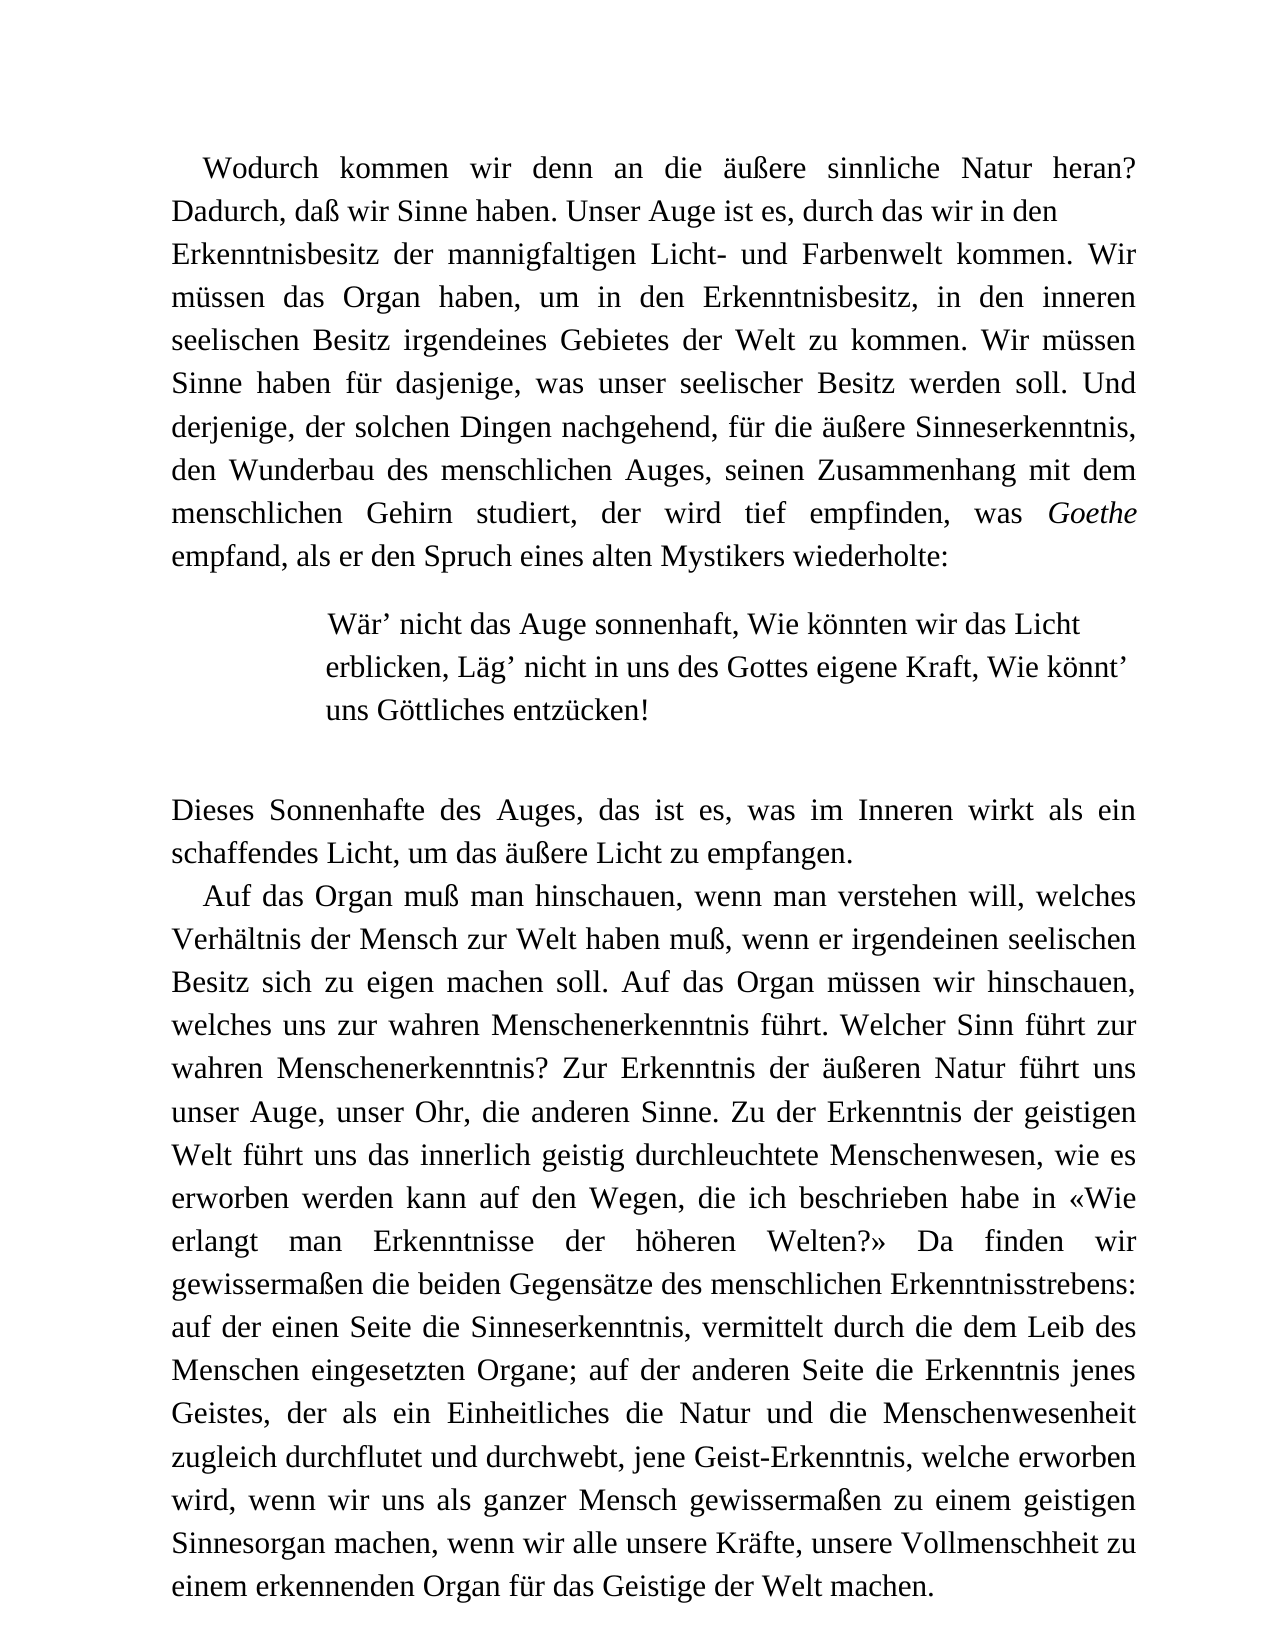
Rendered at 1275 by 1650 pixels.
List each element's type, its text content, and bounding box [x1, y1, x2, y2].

text Wär’ nicht das Auge sonnenhaft, Wie könnten wir das Licht erblicken, Läg’ nicht in uns des Gottes eigene Kraft, Wie könnt’ uns Göttliches entzücken! [325, 605, 1137, 727]
text Auf das Organ muß man hinschauen, wenn man verstehen will, welches Verhältnis der Mensch zur Welt haben muß, wenn er irgendeinen seelischen Besitz sich zu eigen machen soll. Auf das Organ müssen wir hinschauen, welches uns zur wahren Menschenerkenntnis führt. Welcher Sinn führt zur wahren Menschenerkenntnis? Zur Erkenntnis der äußeren Natur führt uns unser Auge, unser Ohr, die anderen Sinne. Zu der Erkenntnis der geistigen Welt führt uns das innerlich geistig durchleuchtete Menschenwesen, wie es erworben werden kann auf den Wegen, die ich beschrieben habe in «Wie erlangt man Erkenntnisse der höheren Welten?» Da finden wir gewissermaßen die beiden Gegensätze des menschlichen Erkenntnisstrebens: auf der einen Seite die Sinneserkenntnis, vermittelt durch die dem Leib des Menschen eingesetzten Organe; auf der anderen Seite die Erkenntnis jenes Geistes, der als ein Einheitliches die Natur und die Menschenwesenheit zugleich durchflutet und durchwebt, jene Geist-Erkenntnis, welche erworben wird, wenn wir uns als ganzer Mensch gewissermaßen zu einem geistigen Sinnesorgan machen, wenn wir alle unsere Kräfte, unsere Vollmenschheit zu einem erkennenden Organ für das Geistige der Welt machen. [171, 877, 1137, 1603]
text Wodurch kommen wir denn an die äußere sinnliche Natur heran? Dadurch, daß wir Sinne haben. Unser Auge ist es, durch das wir in den [171, 149, 1137, 228]
text Erkenntnisbesitz der mannigfaltigen Licht- und Farbenwelt kommen. Wir müssen das Organ haben, um in den Erkenntnisbesitz, in den inneren seelischen Besitz irgendeines Gebietes der Welt zu kommen. Wir müssen Sinne haben für dasjenige, was unser seelischer Besitz werden soll. Und derjenige, der solchen Dingen nachgehend, für die äußere Sinneserkenntnis, den Wunderbau des menschlichen Auges, seinen Zusammenhang mit dem menschlichen Gehirn studiert, der wird tief empfinden, was Goethe empfand, als er den Spruch eines alten Mystikers wiederholte: [171, 235, 1137, 573]
text Dieses Sonnenhafte des Auges, das ist es, was im Inneren wirkt als ein schaffendes Licht, um das äußere Licht zu empfangen. [171, 791, 1137, 870]
